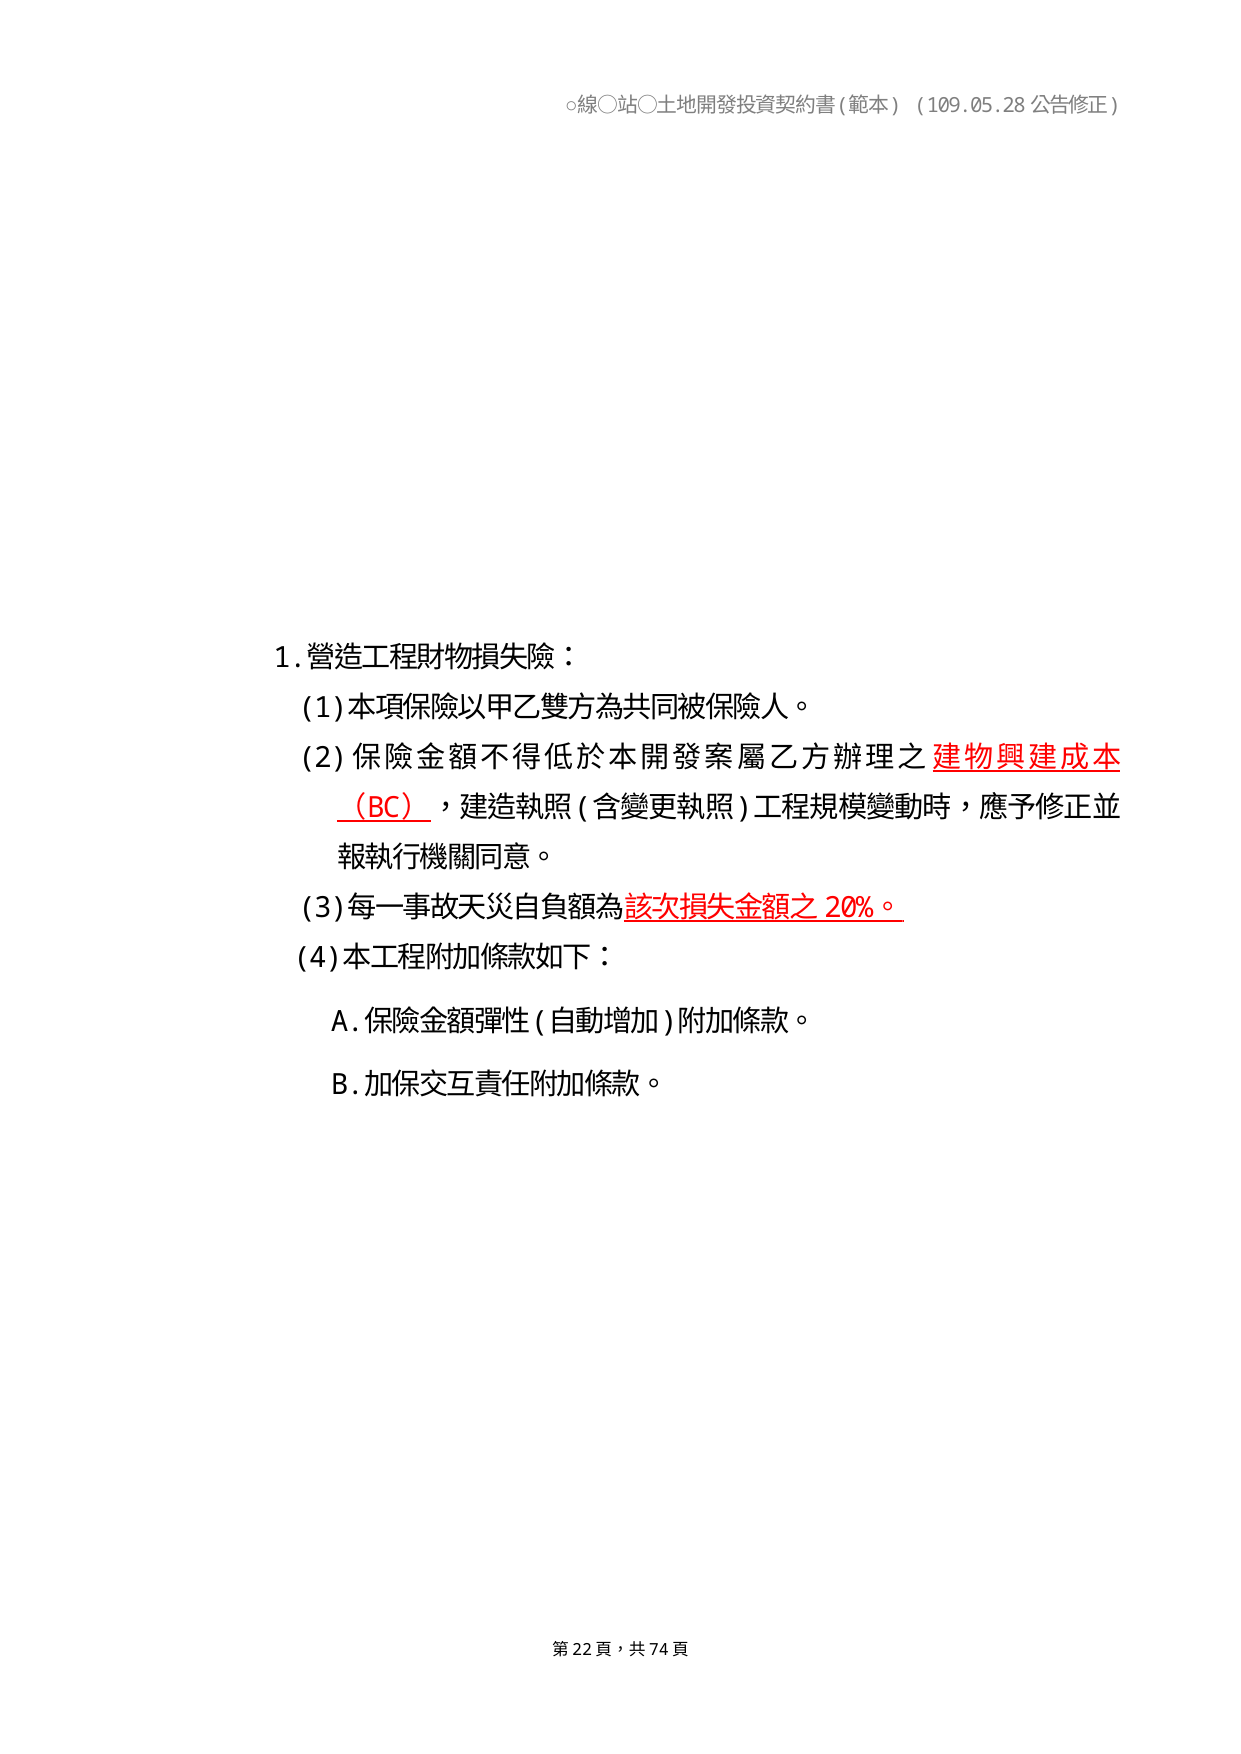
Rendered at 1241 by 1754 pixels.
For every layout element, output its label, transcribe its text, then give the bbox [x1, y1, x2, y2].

text (1)本項保險以甲乙雙方為共同被保險人。 [298, 677, 1122, 727]
text B.加保交互責任附加條款。 [331, 1040, 1122, 1102]
text (2)保險金額不得低於本開發案屬乙方辦理之建物興建成本（BC），建造執照(含變更執照)工程規模變動時，應予修正並報執行機關同意。 [298, 727, 1122, 877]
text A.保險金額彈性(自動增加)附加條款。 [331, 977, 1122, 1040]
text 1.營造工程財物損失險： [273, 627, 1122, 677]
text (4)本工程附加條款如下： [293, 927, 1122, 977]
text (3)每一事故天災自負額為該次損失金額之20%。 [298, 877, 1122, 927]
